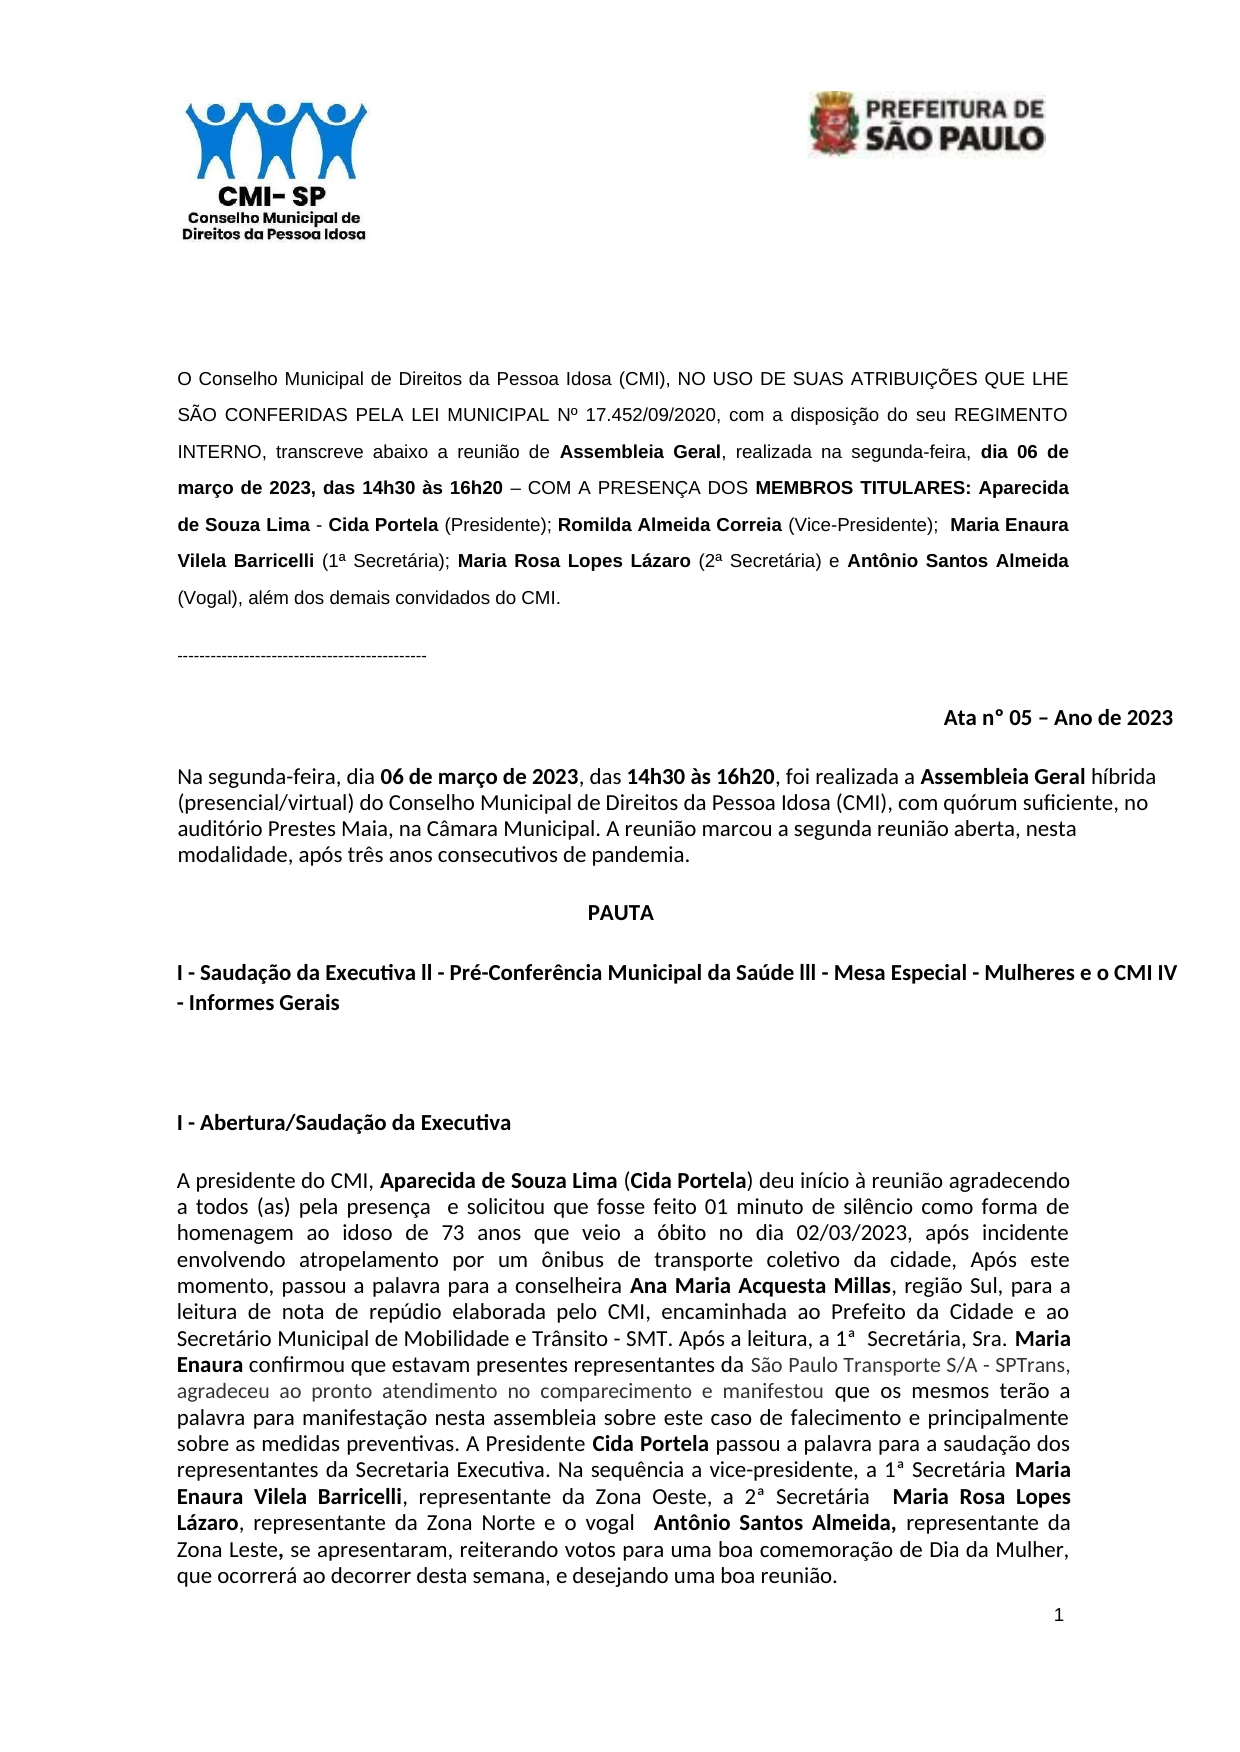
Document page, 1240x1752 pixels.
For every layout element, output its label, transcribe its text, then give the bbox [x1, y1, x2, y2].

text I - Saudação da Executiva ll - Pré-Conferência Municipal da Saúde lll - Mesa Especial - Mulheres e o CMI IV - Informes Gerais [177, 958, 1184, 1016]
text PAUTA [177, 898, 1070, 926]
text A presidente do CMI, Aparecida de Souza Lima (Cida Portela) deu início à reunião agradecendo a todos (as) pela presença e solicitou que fosse feito 01 minuto de silêncio como forma de homenagem ao idoso de 73 anos que veio a óbito no dia 02/03/2023, após incidente envolvendo atropelamento por um ônibus de transporte coletivo da cidade, Após este momento, passou a palavra para a conselheira Ana Maria Acquesta Millas, região Sul, para a leitura de nota de repúdio elaborada pelo CMI, encaminhada ao Prefeito da Cidade e ao Secretário Municipal de Mobilidade e Trânsito - SMT. Após a leitura, a 1ª Secretária, Sra. Maria Enaura confirmou que estavam presentes representantes da São Paulo Transporte S/A - SPTrans, agradeceu ao pronto atendimento no comparecimento e manifestou que os mesmos terão a palavra para manifestação nesta assembleia sobre este caso de falecimento e principalmente sobre as medidas preventivas. A Presidente Cida Portela passou a palavra para a saudação dos representantes da Secretaria Executiva. Na sequência a vice-presidente, a 1ª Secretária Maria Enaura Vilela Barricelli, representante da Zona Oeste, a 2ª Secretária Maria Rosa Lopes Lázaro, representante da Zona Norte e o vogal Antônio Santos Almeida, representante da Zona Leste, se apresentaram, reiterando votos para uma boa comemoração de Dia da Mulher, que ocorrerá ao decorrer desta semana, e desejando uma boa reunião. [177, 1167, 1071, 1589]
text O Conselho Municipal de Direitos da Pessoa Idosa (CMI), NO USO DE SUAS ATRIBUIÇÕES QUE LHE SÃO CONFERIDAS PELA LEI MUNICIPAL Nº 17.452/09/2020, com a disposição do seu REGIMENTO INTERNO, transcreve abaixo a reunião de Assembleia Geral, realizada na segunda-feira, dia 06 de março de 2023, das 14h30 às 16h20 – COM A PRESENÇA DOS MEMBROS TITULARES: Aparecida de Souza Lima - Cida Portela (Presidente); Romilda Almeida Correia (Vice-Presidente); Maria Enaura Vilela Barricelli (1ª Secretária); Maria Rosa Lopes Lázaro (2ª Secretária) e Antônio Santos Almeida (Vogal), além dos demais convidados do CMI. [177, 367, 1069, 608]
text Na segunda-feira, dia 06 de março de 2023, das 14h30 às 16h20, foi realizada a Assembleia Geral híbrida (presencial/virtual) do Conselho Municipal de Direitos da Pessoa Idosa (CMI), com quórum suficiente, no auditório Prestes Maia, na Câmara Municipal. A reunião marcou a segunda reunião aberta, nesta modalidade, após três anos consecutivos de pandemia. [177, 763, 1184, 868]
text --------------------------------------------- [177, 646, 1184, 665]
subtitle I - Abertura/Saudação da Executiva [177, 1108, 1184, 1136]
subtitle Ata nº 05 – Ano de 2023 [177, 703, 1184, 731]
